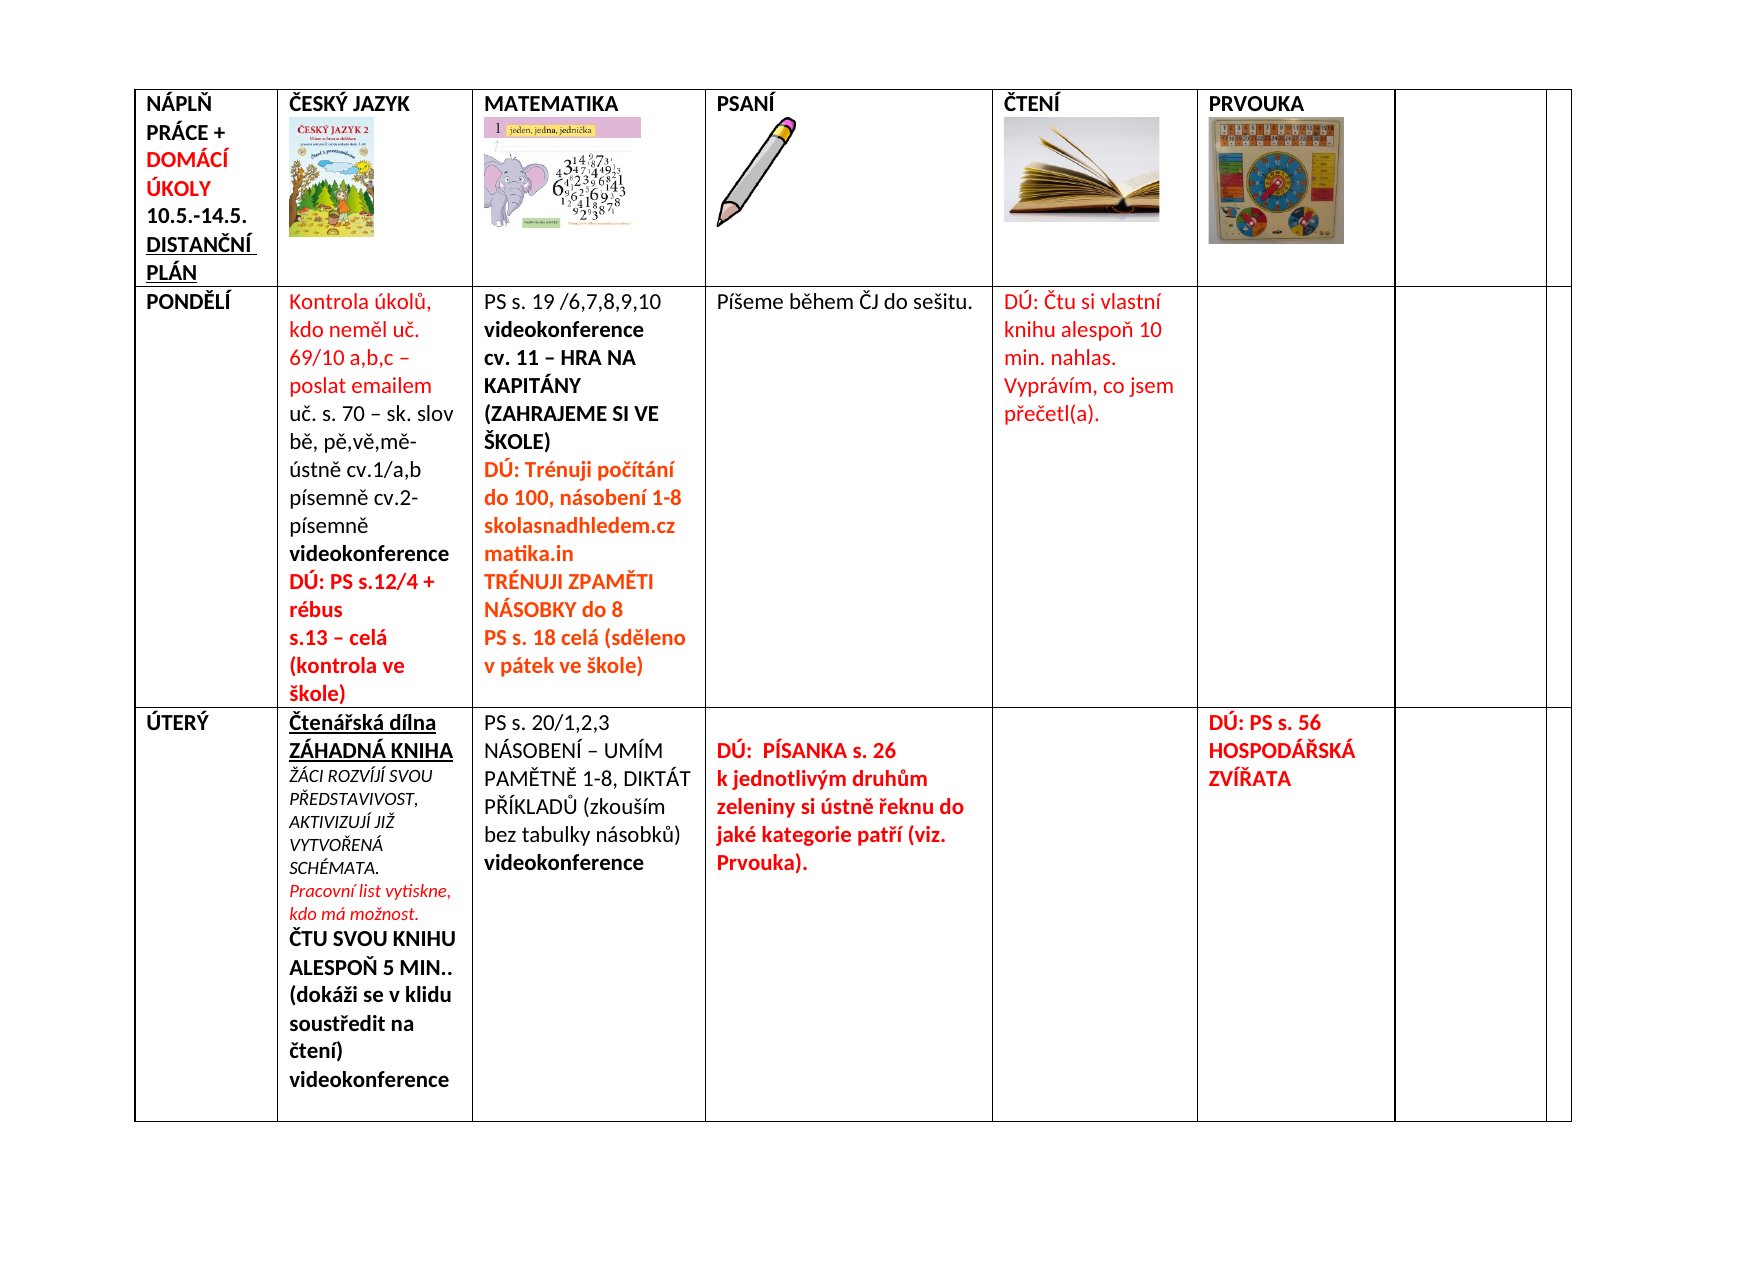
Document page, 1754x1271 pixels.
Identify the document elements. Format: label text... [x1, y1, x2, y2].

table_cell Kontrola úkolů, kdo neměl uč. 69/10 a,b,c – poslat emailem uč. s. 70 – sk. slov bě, pě,vě,mě- ústně cv.1/a,b písemně cv.2- písemně videokonference DÚ: PS s.12/4 + rébus s.13 – celá (kontrola ve škole) [278, 287, 472, 707]
table_cell PS s. 19 /6,7,8,9,10 videokonference cv. 11 – HRA NA KAPITÁNY (ZAHRAJEME SI VE ŠKOLE) DÚ: Trénuji počítání do 100, násobení 1-8 skolasnadhledem.cz matika.in TRÉNUJI ZPAMĚTI NÁSOBKY do 8 PS s. 18 celá (sděleno v pátek ve škole) [473, 287, 705, 707]
table_cell [1547, 287, 1571, 707]
table_cell DÚ: Čtu si vlastní knihu alespoň 10 min. nahlas. Vyprávím, co jsem přečetl(a). [993, 287, 1197, 707]
picture [1208, 117, 1344, 244]
table_cell [1396, 708, 1546, 1121]
table_header PSANÍ [706, 90, 992, 286]
table_cell PS s. 20/1,2,3 NÁSOBENÍ – UMÍM PAMĚTNĚ 1-8, DIKTÁT PŘÍKLADŮ (zkouším bez tabulky násobků) videokonference [473, 708, 705, 1121]
table_header ČTENÍ [993, 90, 1197, 286]
picture [716, 117, 796, 227]
picture [1003, 117, 1160, 222]
table_cell [1547, 708, 1571, 1121]
table_header [1396, 90, 1546, 286]
picture [483, 117, 641, 228]
table_cell DÚ: PÍSANKA s. 26 k jednotlivým druhům zeleniny si ústně řeknu do jaké kategorie patří (viz. Prvouka). [706, 708, 992, 1121]
table_cell [1198, 287, 1394, 707]
table_cell ÚTERÝ [136, 708, 277, 1121]
table_header PRVOUKA [1198, 90, 1394, 286]
table_cell Čtenářská dílna ZÁHADNÁ KNIHA ŽÁCI ROZVÍJÍ SVOU PŘEDSTAVIVOST, AKTIVIZUJÍ JIŽ VYTVOŘENÁ SCHÉMATA. Pracovní list vytiskne, kdo má možnost. ČTU SVOU KNIHU ALESPOŇ 5 MIN.. (dokáži se v klidu soustředit na čtení) videokonference [278, 708, 472, 1121]
table_cell [1396, 287, 1546, 707]
picture [289, 117, 374, 237]
table_header MATEMATIKA [473, 90, 705, 286]
table_header ČESKÝ JAZYK [278, 90, 472, 286]
table_cell DÚ: PS s. 56 HOSPODÁŘSKÁ ZVÍŘATA [1198, 708, 1394, 1121]
table_header [1547, 90, 1571, 286]
table_cell [993, 708, 1197, 1121]
table_cell Píšeme během ČJ do sešitu. [706, 287, 992, 707]
table_cell PONDĚLÍ [136, 287, 277, 707]
table_header NÁPLŇ PRÁCE + DOMÁCÍ ÚKOLY 10.5.-14.5. DISTANČNÍ PLÁN [136, 90, 277, 286]
